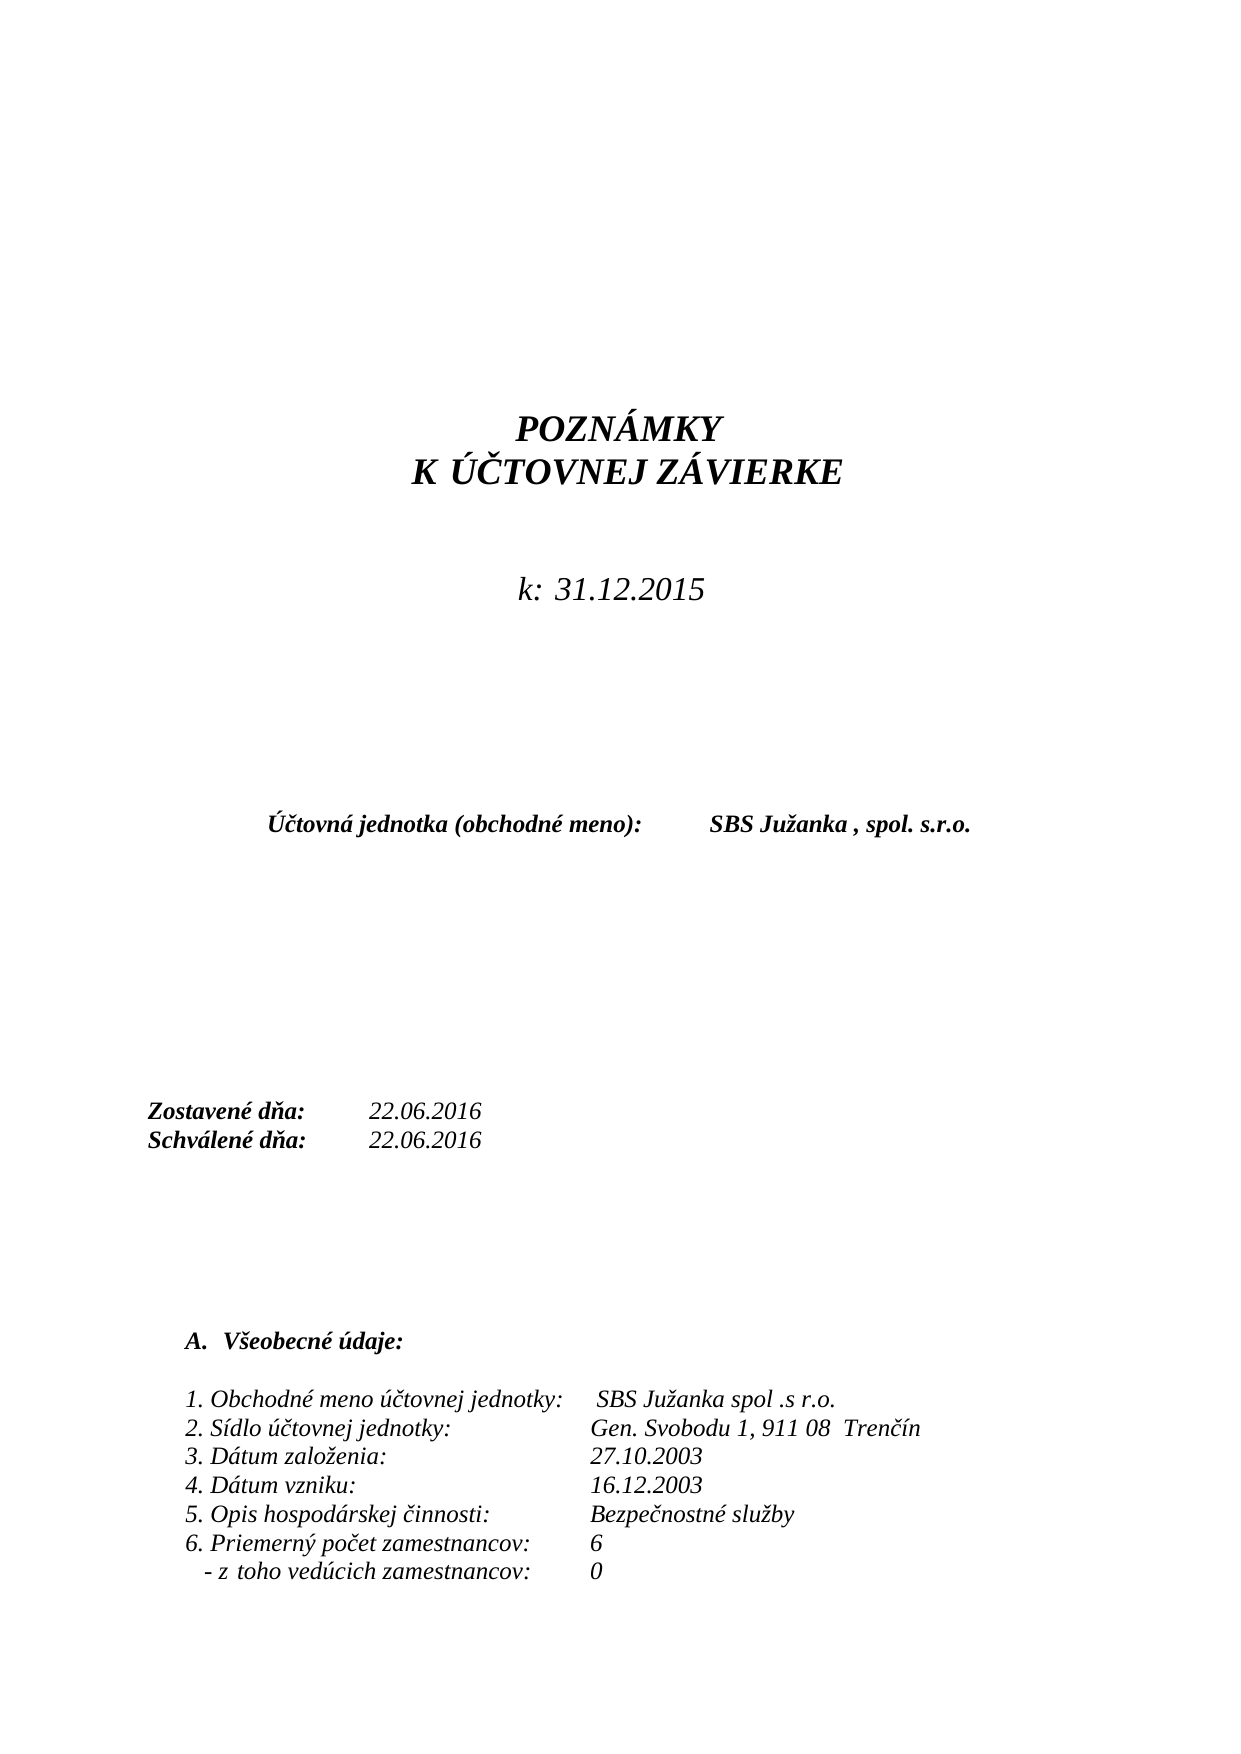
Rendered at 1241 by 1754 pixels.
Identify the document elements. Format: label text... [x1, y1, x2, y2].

text Účtovná jednotka (obchodné meno): SBS Južanka , spol. s.r.o. [148, 809, 1093, 838]
text 2. Sídlo účtovnej jednotky: Gen. Svobodu 1, 911 08 Trenčín [185, 1413, 1093, 1441]
subtitle Zostavené dňa: 22.06.2016 [148, 1096, 1093, 1125]
text 1. Obchodné meno účtovnej jednotky: SBS Južanka spol .s r.o. [185, 1384, 1093, 1413]
text 4. Dátum vzniku: 16.12.2003 [185, 1470, 1093, 1499]
text 3. Dátum založenia: 27.10.2003 [185, 1441, 1093, 1470]
subtitle k účtovnej závierke [148, 449, 1093, 493]
subtitle POZNÁMKY [148, 406, 1093, 449]
text k: 31.12.2015 [369, 569, 1093, 608]
list Všeobecné údaje: [185, 1326, 1093, 1355]
text 6. Priemerný počet zamestnancov: 6 [185, 1528, 1093, 1556]
text - z toho vedúcich zamestnancov: 0 [185, 1556, 1093, 1585]
text Schválené dňa: 22.06.2016 [148, 1125, 1093, 1154]
text 5. Opis hospodárskej činnosti: Bezpečnostné služby [185, 1499, 1093, 1528]
